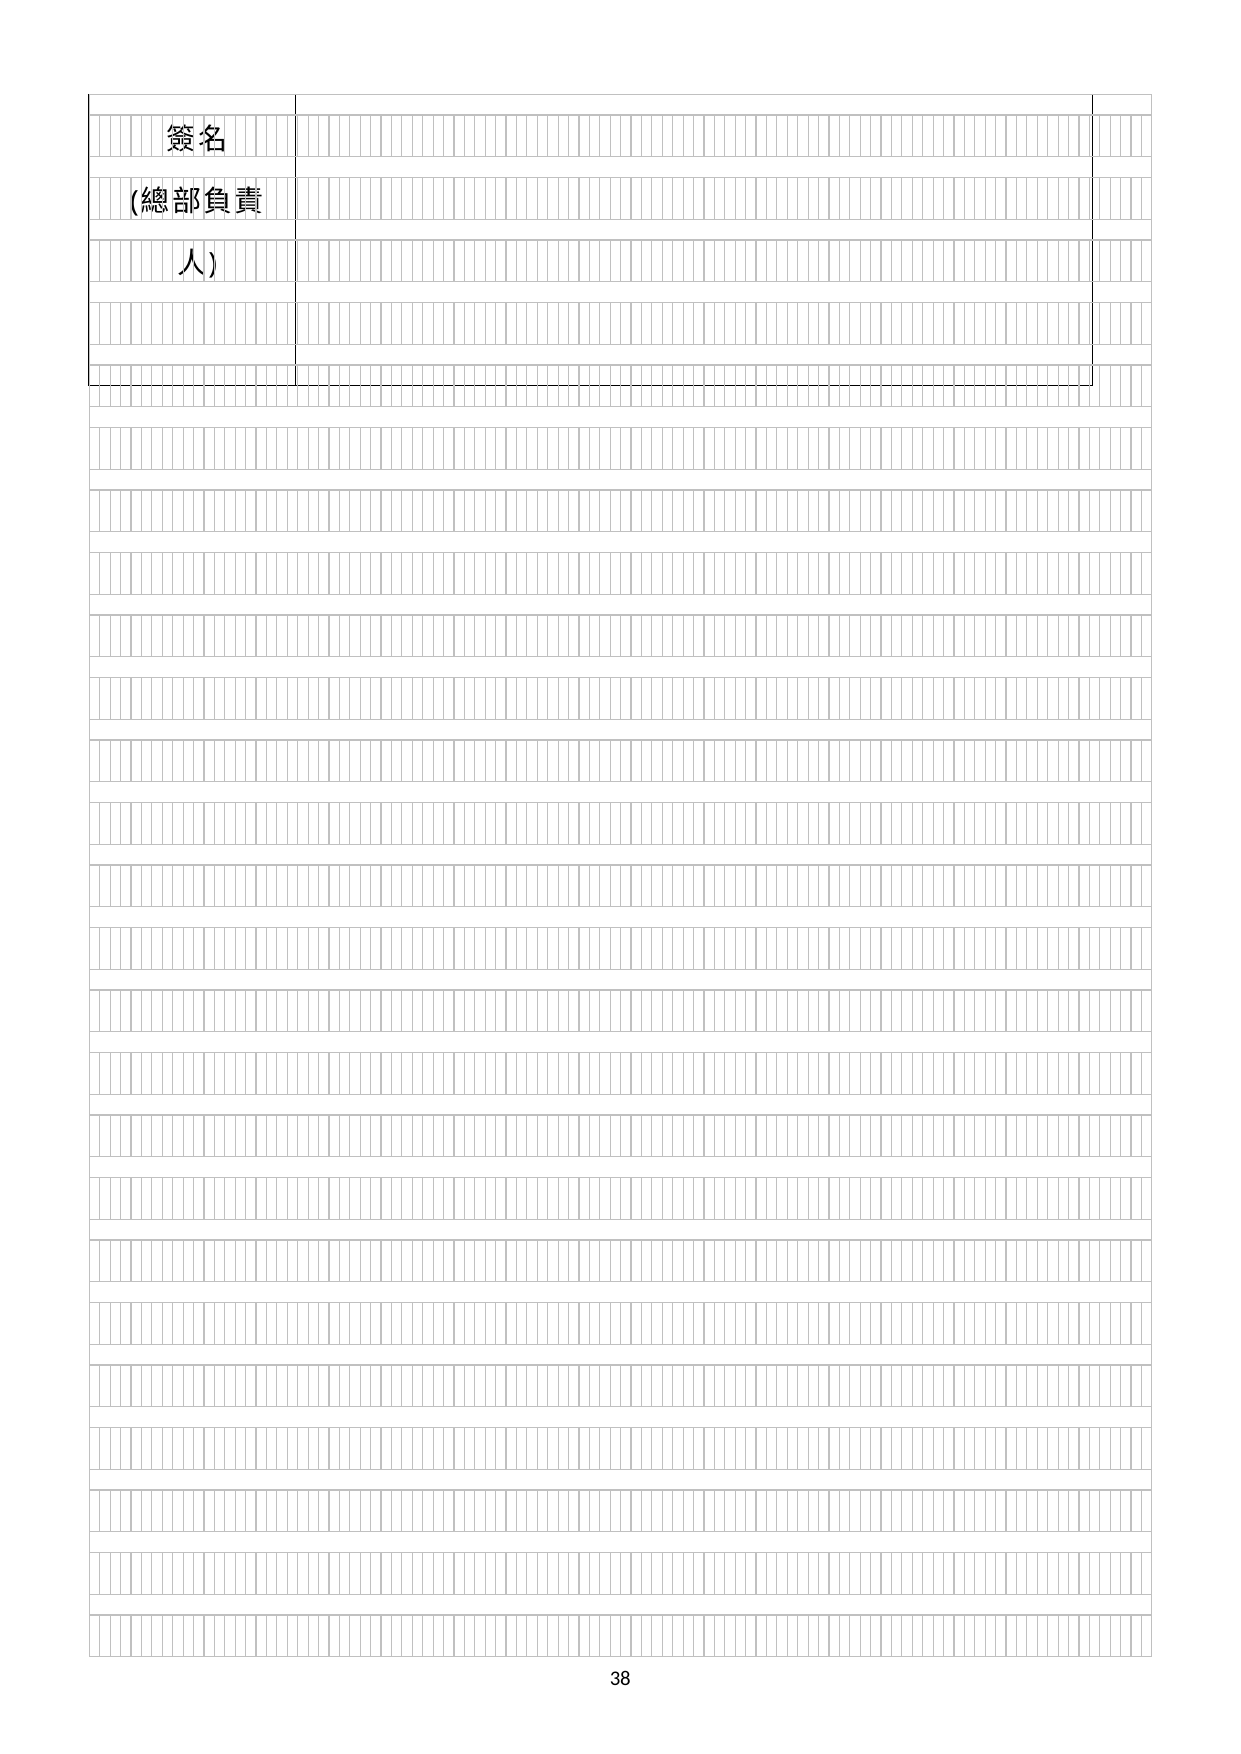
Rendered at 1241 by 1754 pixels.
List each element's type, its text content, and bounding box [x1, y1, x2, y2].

table_cell [350, 241, 360, 281]
table_cell [798, 303, 808, 344]
table_cell 簽名 (總部負責人) [163, 303, 172, 344]
table_cell [507, 366, 516, 385]
table_cell 簽名 (總部負責人) [246, 303, 255, 344]
table_cell [736, 241, 745, 281]
table_cell [621, 241, 630, 281]
table_cell [892, 366, 901, 385]
table_cell [1038, 241, 1047, 281]
table_cell 簽名 (總部負責人) [111, 116, 120, 156]
table_cell [840, 178, 849, 219]
table_cell 簽名 (總部負責人) [205, 241, 214, 281]
table_cell [684, 366, 693, 385]
table_cell [1048, 303, 1058, 344]
table_cell [434, 241, 443, 281]
table_cell 簽名 (總部負責人) [267, 178, 276, 219]
table_cell [569, 178, 578, 219]
table_cell 簽名 (總部負責人) [257, 303, 266, 344]
table_cell [611, 116, 620, 156]
table_cell [434, 303, 443, 344]
table_cell [632, 178, 641, 219]
table_cell [715, 366, 724, 385]
table_cell [611, 241, 620, 281]
table_cell [840, 366, 849, 385]
table_cell [621, 178, 630, 219]
table_cell [590, 366, 599, 385]
table_cell [673, 303, 683, 344]
table_cell 簽名 (總部負責人) [132, 116, 141, 156]
table_cell [986, 303, 995, 344]
table_cell [340, 178, 349, 219]
table_cell [580, 303, 589, 344]
table_cell [840, 241, 849, 281]
table_cell [767, 303, 776, 344]
table_cell [830, 366, 839, 385]
table_cell 簽名 (總部負責人) [163, 116, 172, 156]
table_cell [486, 178, 495, 219]
table_cell 簽名 (總部負責人) [184, 241, 193, 269]
table_cell [330, 178, 339, 219]
table_cell [548, 303, 558, 344]
table_cell [819, 366, 828, 385]
table_cell [913, 241, 922, 281]
table_cell [798, 116, 808, 156]
table_cell [382, 366, 391, 385]
table_cell [580, 178, 589, 219]
table_cell [902, 303, 912, 344]
table_cell [892, 116, 901, 156]
table_cell [517, 303, 526, 344]
table_cell [392, 303, 401, 344]
table_cell [1048, 366, 1058, 385]
table_cell [1027, 303, 1037, 344]
table_cell [725, 303, 735, 344]
table_cell [632, 366, 641, 385]
table_cell [694, 116, 703, 156]
table_cell [527, 178, 537, 219]
table_cell 簽名 (總部負責人) [90, 241, 99, 281]
table_cell [975, 178, 985, 219]
table_cell [330, 241, 339, 281]
table_cell [527, 303, 537, 344]
table_cell [736, 178, 745, 219]
table_cell [319, 178, 328, 219]
table_cell [705, 303, 714, 344]
table_cell [934, 303, 943, 344]
table_cell [746, 178, 755, 219]
table_cell 簽名 (總部負責人) [100, 116, 110, 156]
table_cell [725, 178, 735, 219]
table_cell [923, 241, 933, 281]
table_cell [1080, 241, 1089, 281]
table_cell [1069, 116, 1078, 156]
table_cell [423, 178, 433, 219]
table_cell [798, 178, 808, 219]
table_cell [538, 366, 547, 385]
table_cell 簽名 (總部負責人) [257, 116, 266, 156]
table_cell [882, 178, 891, 219]
table_cell [861, 116, 870, 156]
table_cell [413, 178, 422, 219]
table_cell [777, 178, 787, 219]
table_cell [986, 241, 995, 281]
table_cell [965, 303, 974, 344]
table_cell [611, 178, 620, 219]
table_cell [319, 116, 328, 156]
table_cell [892, 303, 901, 344]
table_cell [1080, 116, 1089, 156]
table_cell [777, 366, 787, 385]
table_cell 簽名 (總部負責人) [267, 116, 276, 156]
table_cell [642, 116, 651, 156]
table_cell [392, 241, 401, 281]
table_cell 簽名 (總部負責人) [121, 241, 130, 281]
table_cell [902, 241, 912, 281]
table_cell [569, 303, 578, 344]
table_cell [913, 178, 922, 219]
table_cell [819, 116, 828, 156]
table_cell [621, 303, 630, 344]
table_cell [444, 116, 453, 156]
table_cell [850, 303, 860, 344]
table_cell [296, 157, 1092, 177]
table_cell [496, 116, 505, 156]
table_cell 簽名 (總部負責人) [288, 303, 295, 344]
table_cell [465, 116, 474, 156]
table_cell [652, 366, 662, 385]
table_cell [1027, 178, 1037, 219]
table_cell [871, 303, 880, 344]
table_cell [986, 178, 995, 219]
table_cell [861, 303, 870, 344]
table_cell [777, 303, 787, 344]
table_cell [934, 116, 943, 156]
table_cell [496, 366, 505, 385]
table_cell [902, 366, 912, 385]
table_cell 簽名 (總部負責人) [142, 303, 151, 344]
table_cell [1017, 241, 1026, 281]
table_cell 簽名 (總部負責人) [142, 178, 151, 201]
table_cell [402, 366, 412, 385]
table_cell 簽名 (總部負責人) [90, 178, 99, 219]
table_cell [819, 241, 828, 281]
table_cell [413, 116, 422, 156]
table_cell [486, 303, 495, 344]
table_cell [902, 116, 912, 156]
table_cell [996, 116, 1005, 156]
table_cell [548, 116, 558, 156]
table_cell [621, 366, 630, 385]
table_cell [798, 241, 808, 281]
table_cell [475, 241, 485, 281]
table_cell [350, 178, 360, 219]
table_cell [663, 241, 672, 281]
table_cell [746, 303, 755, 344]
table_cell [371, 303, 380, 344]
table_cell [569, 241, 578, 281]
table_cell [590, 178, 599, 219]
table_cell 簽名 (總部負責人) [257, 241, 266, 281]
table_cell 簽名 (總部負責人) [90, 116, 99, 156]
table_cell [350, 366, 360, 385]
table_cell 簽名 (總部負責人) [277, 178, 287, 219]
table_cell [361, 178, 370, 219]
table_cell [319, 303, 328, 344]
table_cell [475, 366, 485, 385]
table_cell [517, 241, 526, 281]
table_cell [434, 178, 443, 219]
table_cell [871, 366, 880, 385]
table_cell [580, 366, 589, 385]
table_cell [455, 241, 464, 281]
table_cell [986, 366, 995, 385]
table_cell [309, 116, 318, 156]
table_cell [371, 241, 380, 281]
table_cell 簽名 (總部負責人) [173, 178, 183, 198]
table_cell [944, 116, 953, 156]
table_cell [517, 178, 526, 219]
table_cell [296, 345, 1092, 364]
table_cell [871, 116, 880, 156]
table_cell [1059, 366, 1068, 385]
table_cell [902, 178, 912, 219]
table_cell [892, 178, 901, 219]
table_cell [559, 116, 568, 156]
table_cell [1059, 241, 1068, 281]
table_cell [600, 178, 610, 219]
table_cell [694, 303, 703, 344]
table_cell [1027, 366, 1037, 385]
table_cell [684, 241, 693, 281]
table_cell [819, 303, 828, 344]
table_cell [871, 178, 880, 219]
table_cell [538, 178, 547, 219]
table_cell 簽名 (總部負責人) [194, 241, 203, 272]
table_cell [652, 116, 662, 156]
table_cell [296, 282, 1092, 302]
table_cell [663, 116, 672, 156]
table_cell 簽名 (總部負責人) [257, 178, 266, 219]
table_cell [296, 220, 1092, 239]
table_cell [465, 178, 474, 219]
table_cell [1007, 241, 1016, 281]
table_cell [632, 303, 641, 344]
table_cell [996, 241, 1005, 281]
table_cell [892, 241, 901, 281]
table_cell 簽名 (總部負責人) [246, 116, 255, 156]
table_cell [1069, 303, 1078, 344]
table_cell [434, 116, 443, 156]
table_cell 簽名 (總部負責人) [236, 303, 245, 344]
table_cell [767, 241, 776, 281]
table_cell [1007, 366, 1016, 385]
table_cell 簽名 (總部負責人) [225, 241, 235, 281]
table_cell [746, 366, 755, 385]
table_cell [444, 366, 453, 385]
table_cell [444, 178, 453, 219]
table_cell 簽名 (總部負責人) [173, 241, 183, 281]
table_cell 簽名 (總部負責人) [194, 303, 203, 344]
table_cell [434, 366, 443, 385]
table_cell 簽名 (總部負責人) [152, 241, 162, 281]
table_cell [475, 116, 485, 156]
table_cell [382, 241, 391, 281]
table_cell [340, 241, 349, 281]
table_cell 簽名 (總部負責人) [225, 303, 235, 344]
table_cell [413, 241, 422, 281]
table_cell [965, 178, 974, 219]
table_cell [955, 241, 964, 281]
table_cell [1080, 366, 1089, 385]
table_cell [840, 116, 849, 156]
table_cell [1048, 116, 1058, 156]
table_cell [757, 366, 766, 385]
table_cell 簽名 (總部負責人) [111, 303, 120, 344]
table_cell [996, 303, 1005, 344]
table_cell [788, 366, 797, 385]
table_cell [465, 303, 474, 344]
table_cell [663, 303, 672, 344]
table_cell [371, 366, 380, 385]
table_cell [684, 303, 693, 344]
table_cell [580, 241, 589, 281]
table_cell [788, 178, 797, 219]
table_cell [788, 116, 797, 156]
table_cell [705, 178, 714, 219]
table_cell [757, 241, 766, 281]
table_cell 簽名 (總部負責人) [277, 116, 287, 156]
table_cell [361, 116, 370, 156]
table_cell [955, 178, 964, 219]
table_cell 簽名 (總部負責人) [152, 178, 162, 219]
table_cell [955, 366, 964, 385]
table_cell [465, 366, 474, 385]
table_cell [913, 116, 922, 156]
table_cell [642, 366, 651, 385]
table_cell [1007, 178, 1016, 219]
table_cell [882, 366, 891, 385]
table_cell [600, 241, 610, 281]
table_cell [392, 178, 401, 219]
table_cell [861, 241, 870, 281]
table_cell [850, 116, 860, 156]
table_cell [486, 116, 495, 156]
table_cell [455, 116, 464, 156]
table_cell [527, 116, 537, 156]
table_cell [361, 366, 370, 385]
table_cell [340, 366, 349, 385]
table_cell [882, 303, 891, 344]
table_cell [350, 116, 360, 156]
table_cell [455, 303, 464, 344]
table_cell [496, 303, 505, 344]
table_cell [309, 178, 318, 219]
table_cell 簽名 (總部負責人) [152, 303, 162, 344]
table_cell 簽名 (總部負責人) [246, 241, 255, 281]
table_cell 簽名 (總部負責人) [142, 116, 151, 156]
table_cell 簽名 (總部負責人) [163, 241, 172, 281]
table_cell [402, 116, 412, 156]
table_cell [809, 241, 818, 281]
table_cell 簽名 (總部負責人) [111, 178, 120, 219]
table_cell [298, 241, 308, 281]
table_cell [652, 303, 662, 344]
table_cell 簽名 (總部負責人) [215, 241, 224, 281]
table_cell [496, 178, 505, 219]
table_cell [590, 241, 599, 281]
table_cell [673, 116, 683, 156]
table_cell [725, 116, 735, 156]
table_cell 簽名 (總部負責人) [132, 241, 141, 281]
table_cell 簽名 (總部負責人) [121, 303, 130, 344]
table_cell [632, 241, 641, 281]
table_cell [809, 178, 818, 219]
table_cell [715, 116, 724, 156]
table_cell [882, 241, 891, 281]
table_cell 簽名 (總部負責人) [288, 241, 295, 281]
table_cell [486, 366, 495, 385]
table_cell [767, 366, 776, 385]
table_cell [507, 303, 516, 344]
table_cell [475, 303, 485, 344]
table_cell [642, 303, 651, 344]
table_cell 簽名 (總部負責人) [184, 303, 193, 344]
table_cell 簽名 (總部負責人) [90, 282, 295, 302]
table_cell [642, 241, 651, 281]
table_cell [413, 303, 422, 344]
table_cell [392, 116, 401, 156]
table_cell [1069, 241, 1078, 281]
table_cell [1027, 116, 1037, 156]
table_cell [340, 303, 349, 344]
table_cell [1017, 303, 1026, 344]
table_cell [705, 241, 714, 281]
table_cell [402, 241, 412, 281]
table_cell [600, 366, 610, 385]
table_cell [319, 366, 328, 385]
table_cell [559, 303, 568, 344]
table_cell [1059, 178, 1068, 219]
table_cell [1069, 366, 1078, 385]
table_cell [944, 366, 953, 385]
table_cell 簽名 (總部負責人) [100, 303, 110, 344]
table_cell [455, 366, 464, 385]
table_cell 簽名 (總部負責人) [267, 303, 276, 344]
table_cell [934, 366, 943, 385]
table_cell [913, 303, 922, 344]
table_cell 簽名 (總部負責人) [173, 303, 183, 344]
table_cell [361, 303, 370, 344]
table_cell [538, 116, 547, 156]
table_cell [444, 241, 453, 281]
table_cell 簽名 (總部負責人) [163, 178, 172, 219]
table_cell [715, 303, 724, 344]
table_cell [371, 178, 380, 219]
table_cell [475, 178, 485, 219]
table_cell [590, 303, 599, 344]
table_cell [996, 178, 1005, 219]
table_cell [944, 178, 953, 219]
table_cell [298, 178, 308, 219]
table_cell [1038, 116, 1047, 156]
table_cell 簽名 (總部負責人) [142, 241, 151, 281]
table_cell [652, 241, 662, 281]
table_cell [861, 178, 870, 219]
table_cell [330, 366, 339, 385]
table_cell [913, 366, 922, 385]
table_cell [1038, 178, 1047, 219]
table_cell [1069, 178, 1078, 219]
table_cell [819, 178, 828, 219]
table_cell [840, 303, 849, 344]
table_cell [975, 366, 985, 385]
table_cell [527, 241, 537, 281]
table_cell [944, 241, 953, 281]
table_cell [402, 303, 412, 344]
table_cell [923, 178, 933, 219]
table_cell [694, 366, 703, 385]
table_cell [642, 178, 651, 219]
table_cell [392, 366, 401, 385]
table_cell [517, 116, 526, 156]
table_cell 簽名 (總部負責人) [194, 116, 203, 156]
table_cell [309, 303, 318, 344]
table_cell [871, 241, 880, 281]
table_cell [725, 366, 735, 385]
table_cell [330, 303, 339, 344]
table_cell [757, 116, 766, 156]
table_cell [705, 366, 714, 385]
table_cell [944, 303, 953, 344]
table_cell [850, 366, 860, 385]
table_cell [996, 366, 1005, 385]
table_cell [788, 303, 797, 344]
table_cell [934, 178, 943, 219]
table_cell [382, 116, 391, 156]
table_cell [673, 178, 683, 219]
table_cell [559, 366, 568, 385]
table_cell 簽名 (總部負責人) [100, 178, 110, 219]
table_cell [830, 241, 839, 281]
table_cell [298, 366, 308, 385]
table_cell [736, 116, 745, 156]
table_cell [850, 241, 860, 281]
table_cell [673, 366, 683, 385]
table_cell [298, 303, 308, 344]
table_cell [715, 241, 724, 281]
table_cell [507, 178, 516, 219]
table_cell [830, 178, 839, 219]
table_cell [455, 178, 464, 219]
table_cell [798, 366, 808, 385]
table_cell [1080, 303, 1089, 344]
table_cell [652, 178, 662, 219]
table_cell [350, 303, 360, 344]
table_cell [809, 116, 818, 156]
table_cell [296, 95, 1092, 114]
table_cell [830, 303, 839, 344]
table_cell 簽名 (總部負責人) [277, 303, 287, 344]
table_cell [569, 116, 578, 156]
table_cell [777, 116, 787, 156]
table_cell 簽名 (總部負責人) [288, 178, 295, 219]
table_cell [715, 178, 724, 219]
table_cell [757, 303, 766, 344]
table_cell 簽名 (總部負責人) [132, 178, 141, 219]
table_cell [830, 116, 839, 156]
table_cell 簽名 (總部負責人) [90, 345, 295, 364]
table_cell 簽名 (總部負責人) [132, 303, 141, 344]
table_cell [809, 366, 818, 385]
table_cell [736, 303, 745, 344]
table_cell [861, 366, 870, 385]
table_cell 簽名 (總部負責人) [267, 241, 276, 281]
table_cell [496, 241, 505, 281]
table_cell [548, 178, 558, 219]
table_cell 簽名 (總部負責人) [225, 116, 235, 156]
table_cell [382, 178, 391, 219]
table_cell [923, 366, 933, 385]
table_cell [975, 241, 985, 281]
table_cell 簽名 (總部負責人) [100, 241, 110, 281]
table_cell [663, 178, 672, 219]
table_cell [611, 366, 620, 385]
table_cell [423, 366, 433, 385]
table_cell [486, 241, 495, 281]
table_cell [330, 116, 339, 156]
table_cell [361, 241, 370, 281]
table_cell [975, 303, 985, 344]
table_cell [1059, 303, 1068, 344]
table_cell [340, 116, 349, 156]
table_cell [767, 178, 776, 219]
table_cell [1017, 366, 1026, 385]
table_cell 簽名 (總部負責人) [121, 178, 130, 219]
table_cell 簽名 (總部負責人) [215, 303, 224, 344]
table_cell [777, 241, 787, 281]
table_cell [705, 116, 714, 156]
table_cell [975, 116, 985, 156]
table_cell [507, 116, 516, 156]
table_cell [1048, 178, 1058, 219]
table_cell [600, 303, 610, 344]
table_cell 簽名 (總部負責人) [121, 116, 130, 156]
table_cell [882, 116, 891, 156]
table_cell [955, 303, 964, 344]
table_cell [569, 366, 578, 385]
table_cell [621, 116, 630, 156]
table_cell [423, 303, 433, 344]
table_cell [955, 116, 964, 156]
table_cell [673, 241, 683, 281]
table_cell [923, 116, 933, 156]
table_cell [559, 178, 568, 219]
table_cell 簽名 (總部負責人) [215, 116, 224, 139]
table_cell [1027, 241, 1037, 281]
table_cell [809, 303, 818, 344]
table_cell [1038, 366, 1047, 385]
table_cell [444, 303, 453, 344]
table_cell 簽名 (總部負責人) [288, 116, 295, 156]
table_cell [548, 366, 558, 385]
table_cell [465, 241, 474, 281]
table_cell [1017, 178, 1026, 219]
table_cell [663, 366, 672, 385]
table_cell [538, 241, 547, 281]
table_cell [986, 116, 995, 156]
table_cell [1007, 303, 1016, 344]
table_cell [1017, 116, 1026, 156]
table_cell [1080, 178, 1089, 219]
table_cell [736, 366, 745, 385]
table_cell [923, 303, 933, 344]
table_cell [413, 366, 422, 385]
table_cell [309, 241, 318, 281]
table_cell [507, 241, 516, 281]
table_cell [423, 241, 433, 281]
table_cell [965, 366, 974, 385]
table_cell [298, 116, 308, 156]
table_cell 簽名 (總部負責人) [225, 178, 235, 219]
table_cell [850, 178, 860, 219]
table_cell 簽名 (總部負責人) [205, 303, 214, 344]
table_cell [517, 366, 526, 385]
table_cell [1048, 241, 1058, 281]
table_cell [423, 116, 433, 156]
table_cell [548, 241, 558, 281]
table_cell [934, 241, 943, 281]
table_cell [580, 116, 589, 156]
table_cell [382, 303, 391, 344]
table_cell [632, 116, 641, 156]
table_cell [402, 178, 412, 219]
table_cell [1007, 116, 1016, 156]
table_cell [1059, 116, 1068, 156]
table_cell [538, 303, 547, 344]
table_cell 簽名 (總部負責人) [173, 136, 183, 156]
table_cell [527, 366, 537, 385]
table_cell [309, 366, 318, 385]
table_cell 簽名 (總部負責人) [277, 241, 287, 281]
table_cell [371, 116, 380, 156]
table_cell 簽名 (總部負責人) [90, 220, 295, 239]
table_cell 簽名 (總部負責人) [236, 116, 245, 156]
table_cell [684, 116, 693, 156]
table_cell [725, 241, 735, 281]
table_cell [1038, 303, 1047, 344]
table_cell 簽名 (總部負責人) [90, 95, 295, 114]
table_cell [694, 178, 703, 219]
table_cell [965, 116, 974, 156]
table_cell [965, 241, 974, 281]
table_cell 簽名 (總部負責人) [90, 303, 99, 344]
table_cell [319, 241, 328, 281]
table_cell 簽名 (總部負責人) [236, 241, 245, 281]
table_cell [694, 241, 703, 281]
table_cell [590, 116, 599, 156]
table_cell [788, 241, 797, 281]
table_cell 簽名 (總部負責人) [184, 178, 193, 219]
table_cell [611, 303, 620, 344]
table_cell 簽名 (總部負責人) [152, 116, 162, 156]
table_cell [684, 178, 693, 219]
table_cell [600, 116, 610, 156]
table_cell [767, 116, 776, 156]
table_cell [746, 116, 755, 156]
table_cell [559, 241, 568, 281]
table_cell 簽名 (總部負責人) [194, 178, 203, 219]
table_cell [757, 178, 766, 219]
table_cell 簽名 (總部負責人) [90, 157, 295, 177]
table_cell 簽名 (總部負責人) [111, 241, 120, 281]
table_cell [746, 241, 755, 281]
